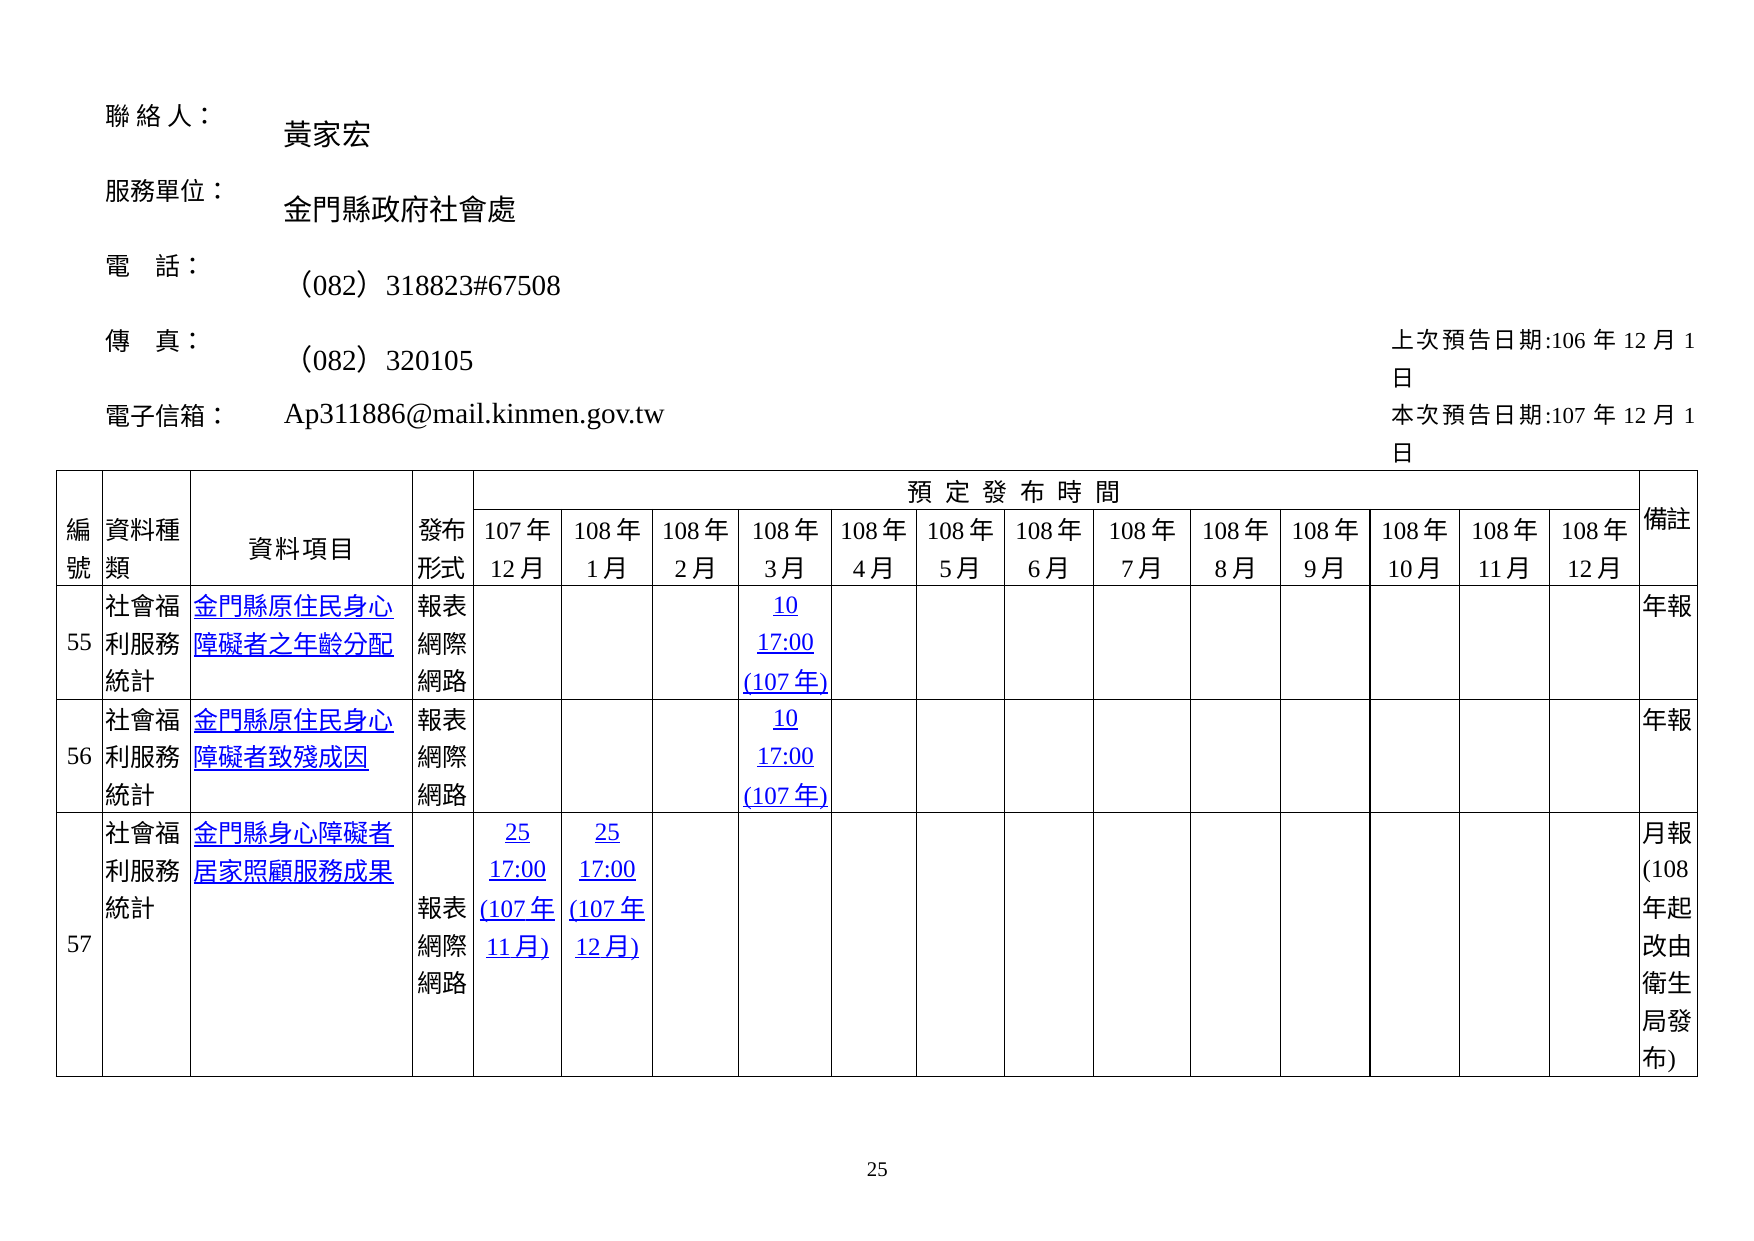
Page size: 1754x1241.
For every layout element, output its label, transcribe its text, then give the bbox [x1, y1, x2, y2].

table_cell [1550, 700, 1639, 812]
table_cell [56, 320, 102, 395]
table_cell [56, 170, 102, 245]
table_cell 本次預告日期:107年12月1日 [1388, 395, 1698, 470]
table_cell [56, 245, 102, 320]
table_header [1388, 95, 1698, 170]
table_cell [1388, 245, 1698, 320]
table_cell 金門縣原住民身心障礙者之年齡分配 [191, 586, 412, 698]
table_cell [917, 586, 1004, 698]
table_cell [832, 586, 916, 698]
table_cell 月報(108年起改由衛生局發布) [1640, 813, 1697, 1076]
table_cell [1191, 586, 1280, 698]
table_cell [1550, 813, 1639, 1076]
table_cell [1460, 700, 1549, 812]
table_cell 25 17:00 (107年 11月) [474, 813, 561, 1076]
table_cell [1281, 813, 1369, 1076]
table_cell 報表 網際 網路 [413, 586, 473, 698]
table_cell 社會福利服務統計 [103, 586, 190, 698]
table_cell [917, 813, 1004, 1076]
table_cell [1094, 586, 1190, 698]
table_cell [562, 586, 652, 698]
table_cell [56, 395, 102, 470]
table_cell 社會福利服務統計 [103, 813, 190, 1076]
table_cell 107年 12月 [474, 510, 561, 585]
table_cell [832, 813, 916, 1076]
table_cell 108年 5月 [917, 510, 1004, 585]
table_cell 電 話： [102, 245, 281, 320]
table_cell 金門縣身心障礙者居家照顧服務成果 [191, 813, 412, 1076]
table_cell 108年 6月 [1005, 510, 1093, 585]
table_cell 備註 [1640, 471, 1697, 585]
table_header 聯 絡 人： [102, 95, 281, 170]
table_cell 108年 2月 [653, 510, 738, 585]
table_cell 編號 [57, 509, 102, 585]
table_cell 108年 12月 [1550, 510, 1639, 585]
table_cell [1371, 813, 1459, 1076]
table_header 黃家宏 [281, 95, 1388, 170]
table_cell 25 17:00 (107年 12月) [562, 813, 652, 1076]
table_cell 服務單位： [102, 170, 281, 245]
table_cell [1094, 813, 1190, 1076]
table_cell 年報 [1640, 700, 1697, 812]
table_cell 電子信箱： [102, 395, 281, 470]
table_cell 108年 3月 [739, 510, 831, 585]
table_cell [653, 586, 738, 698]
table_cell [474, 586, 561, 698]
table_cell 108年 4月 [832, 510, 916, 585]
table_cell [1281, 700, 1369, 812]
table_cell [917, 700, 1004, 812]
table_header [56, 95, 102, 170]
table_cell 108年 10月 [1371, 510, 1459, 585]
table_cell 上次預告日期:106年12月1日 [1388, 320, 1698, 395]
table_cell （082）320105 [281, 320, 1388, 395]
table_cell [1550, 586, 1639, 698]
table_cell 報表 網際 網路 [413, 700, 473, 812]
table_cell 報表 網際 網路 [413, 813, 473, 1076]
table_cell [1460, 586, 1549, 698]
table_cell 57 [57, 813, 102, 1076]
table_cell [1191, 700, 1280, 812]
table_cell 108年 1月 [562, 510, 652, 585]
table_cell [413, 471, 473, 509]
table_cell [1371, 586, 1459, 698]
table_cell [1005, 700, 1093, 812]
table_cell 社會福利服務統計 [103, 700, 190, 812]
table_cell 108年 11月 [1460, 510, 1549, 585]
table_cell 發布形式 [413, 509, 473, 585]
table_cell [191, 471, 412, 509]
table_cell [1281, 586, 1369, 698]
table_cell 資料種類 [103, 509, 190, 585]
table_cell 56 [57, 700, 102, 812]
table_cell 預 定 發 布 時 間 [474, 471, 1639, 509]
table_cell 108年 9月 [1281, 510, 1369, 585]
table_cell 金門縣政府社會處 [281, 170, 1388, 245]
table_cell 傳 真： [102, 320, 281, 395]
table_cell [653, 700, 738, 812]
table_cell [103, 471, 190, 509]
table_cell 年報 [1640, 586, 1697, 698]
table_cell [1191, 813, 1280, 1076]
table_cell [562, 700, 652, 812]
table_cell 108年 7月 [1094, 510, 1190, 585]
table_cell 10 17:00 (107年) [739, 700, 831, 812]
table_cell 金門縣原住民身心障礙者致殘成因 [191, 700, 412, 812]
table_cell [57, 471, 102, 509]
table_cell [739, 813, 831, 1076]
table_cell [1094, 700, 1190, 812]
table_cell [653, 813, 738, 1076]
table_cell [1005, 813, 1093, 1076]
table_cell [1388, 170, 1698, 245]
table_cell [474, 700, 561, 812]
table_cell 108年 8月 [1191, 510, 1280, 585]
table_cell [1371, 700, 1459, 812]
table_cell 10 17:00 (107年) [739, 586, 831, 698]
table_cell [832, 700, 916, 812]
table_cell 資料項目 [191, 509, 412, 585]
table_cell 55 [57, 586, 102, 698]
table_cell Ap311886@mail.kinmen.gov.tw [281, 395, 1388, 470]
table_cell [1005, 586, 1093, 698]
table_cell [1460, 813, 1549, 1076]
table_cell （082）318823#67508 [281, 245, 1388, 320]
